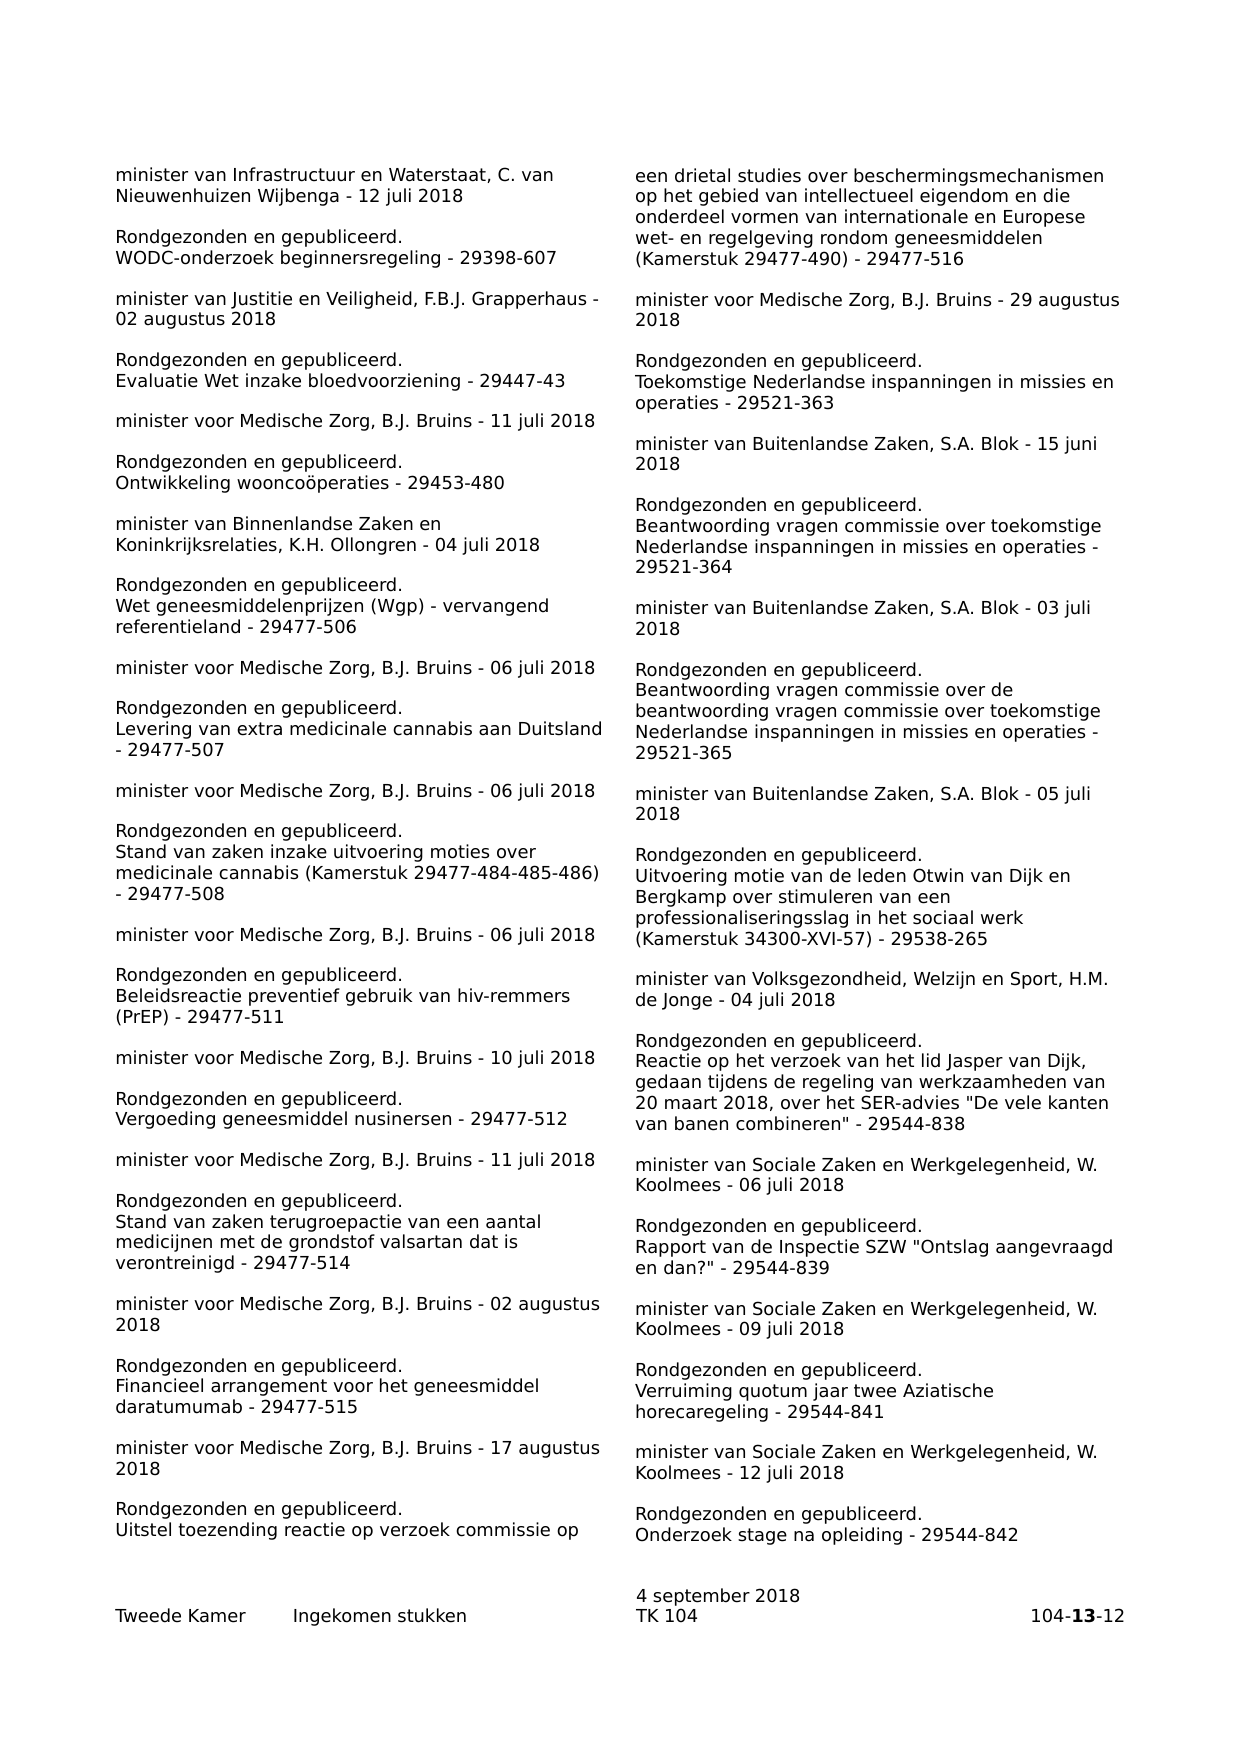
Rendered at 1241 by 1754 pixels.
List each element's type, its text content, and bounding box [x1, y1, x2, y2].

text Stand van zaken terugroepactie van een aantal medicijnen met de grondstof valsartan dat is verontreinigd - 29477-514 [115, 1211, 605, 1274]
text Rondgezonden en gepubliceerd. [115, 821, 605, 842]
text Rondgezonden en gepubliceerd. [115, 965, 605, 986]
text Rondgezonden en gepubliceerd. [635, 351, 1125, 372]
text Verruiming quotum jaar twee Aziatische horecaregeling - 29544-841 [635, 1381, 1125, 1422]
text minister van Sociale Zaken en Werkgelegenheid, W. Koolmees - 12 juli 2018 [635, 1442, 1125, 1484]
text minister voor Medische Zorg, B.J. Bruins - 02 augustus 2018 [115, 1294, 605, 1335]
text Rapport van de Inspectie SZW "Ontslag aangevraagd en dan?" - 29544-839 [635, 1237, 1125, 1278]
text Rondgezonden en gepubliceerd. [115, 698, 605, 719]
text Beleidsreactie preventief gebruik van hiv-remmers (PrEP) - 29477-511 [115, 986, 605, 1028]
text Rondgezonden en gepubliceerd. [635, 1504, 1125, 1524]
text minister voor Medische Zorg, B.J. Bruins - 11 juli 2018 [115, 411, 605, 432]
text Uitvoering motie van de leden Otwin van Dijk en Bergkamp over stimuleren van een professionaliseringsslag in het sociaal werk (Kamerstuk 34300-XVI-57) - 29538-265 [635, 866, 1125, 949]
text Rondgezonden en gepubliceerd. [115, 1088, 605, 1109]
text minister van Binnenlandse Zaken en Koninkrijksrelaties, K.H. Ollongren - 04 juli 2018 [115, 514, 605, 555]
text minister voor Medische Zorg, B.J. Bruins - 06 juli 2018 [115, 924, 605, 945]
text Ontwikkeling wooncoöperaties - 29453-480 [115, 473, 605, 494]
text minister voor Medische Zorg, B.J. Bruins - 10 juli 2018 [115, 1048, 605, 1068]
text Levering van extra medicinale cannabis aan Duitsland - 29477-507 [115, 719, 605, 761]
text Rondgezonden en gepubliceerd. [115, 452, 605, 473]
text minister van Justitie en Veiligheid, F.B.J. Grapperhaus - 02 augustus 2018 [115, 288, 605, 330]
text minister voor Medische Zorg, B.J. Bruins - 06 juli 2018 [115, 657, 605, 678]
text Rondgezonden en gepubliceerd. [115, 575, 605, 596]
text minister voor Medische Zorg, B.J. Bruins - 29 augustus 2018 [635, 289, 1125, 331]
text Uitstel toezending reactie op verzoek commissie op [115, 1520, 605, 1541]
text minister van Buitenlandse Zaken, S.A. Blok - 05 juli 2018 [635, 783, 1125, 825]
text Vergoeding geneesmiddel nusinersen - 29477-512 [115, 1109, 605, 1130]
text Reactie op het verzoek van het lid Jasper van Dijk, gedaan tijdens de regeling van werkzaamheden van 20 maart 2018, over het SER-advies "De vele kanten van banen combineren" - 29544-838 [635, 1051, 1125, 1134]
text Onderzoek stage na opleiding - 29544-842 [635, 1524, 1125, 1545]
text minister van Buitenlandse Zaken, S.A. Blok - 03 juli 2018 [635, 598, 1125, 639]
text Beantwoording vragen commissie over de beantwoording vragen commissie over toekomstige Nederlandse inspanningen in missies en operaties - 29521-365 [635, 680, 1125, 763]
text Rondgezonden en gepubliceerd. [115, 1499, 605, 1520]
text Rondgezonden en gepubliceerd. [635, 1031, 1125, 1051]
text Rondgezonden en gepubliceerd. [635, 495, 1125, 516]
text Evaluatie Wet inzake bloedvoorziening - 29447-43 [115, 371, 605, 391]
text Rondgezonden en gepubliceerd. [635, 1360, 1125, 1381]
text Wet geneesmiddelenprijzen (Wgp) - vervangend referentieland - 29477-506 [115, 596, 605, 637]
text Rondgezonden en gepubliceerd. [115, 1191, 605, 1211]
text minister voor Medische Zorg, B.J. Bruins - 17 augustus 2018 [115, 1438, 605, 1479]
text Beantwoording vragen commissie over toekomstige Nederlandse inspanningen in missies en operaties - 29521-364 [635, 516, 1125, 578]
text Rondgezonden en gepubliceerd. [115, 1355, 605, 1376]
text Rondgezonden en gepubliceerd. [115, 350, 605, 371]
text minister van Infrastructuur en Waterstaat, C. van Nieuwenhuizen Wijbenga - 12 juli 2018 [115, 165, 605, 207]
text Toekomstige Nederlandse inspanningen in missies en operaties - 29521-363 [635, 372, 1125, 413]
text een drietal studies over beschermingsmechanismen op het gebied van intellectueel eigendom en die onderdeel vormen van internationale en Europese wet- en regelgeving rondom geneesmiddelen (Kamerstuk 29477-490) - 29477-516 [635, 165, 1125, 269]
text minister van Volksgezondheid, Welzijn en Sport, H.M. de Jonge - 04 juli 2018 [635, 969, 1125, 1011]
text minister van Sociale Zaken en Werkgelegenheid, W. Koolmees - 06 juli 2018 [635, 1154, 1125, 1196]
text Stand van zaken inzake uitvoering moties over medicinale cannabis (Kamerstuk 29477-484-485-486) - 29477-508 [115, 842, 605, 904]
text minister van Sociale Zaken en Werkgelegenheid, W. Koolmees - 09 juli 2018 [635, 1298, 1125, 1340]
text minister van Buitenlandse Zaken, S.A. Blok - 15 juni 2018 [635, 433, 1125, 475]
text Rondgezonden en gepubliceerd. [115, 227, 605, 247]
text Rondgezonden en gepubliceerd. [635, 659, 1125, 680]
text Financieel arrangement voor het geneesmiddel daratumumab - 29477-515 [115, 1376, 605, 1418]
text WODC-onderzoek beginnersregeling - 29398-607 [115, 247, 605, 268]
text minister voor Medische Zorg, B.J. Bruins - 11 juli 2018 [115, 1150, 605, 1171]
text Rondgezonden en gepubliceerd. [635, 1216, 1125, 1237]
text minister voor Medische Zorg, B.J. Bruins - 06 juli 2018 [115, 781, 605, 801]
text Rondgezonden en gepubliceerd. [635, 845, 1125, 866]
